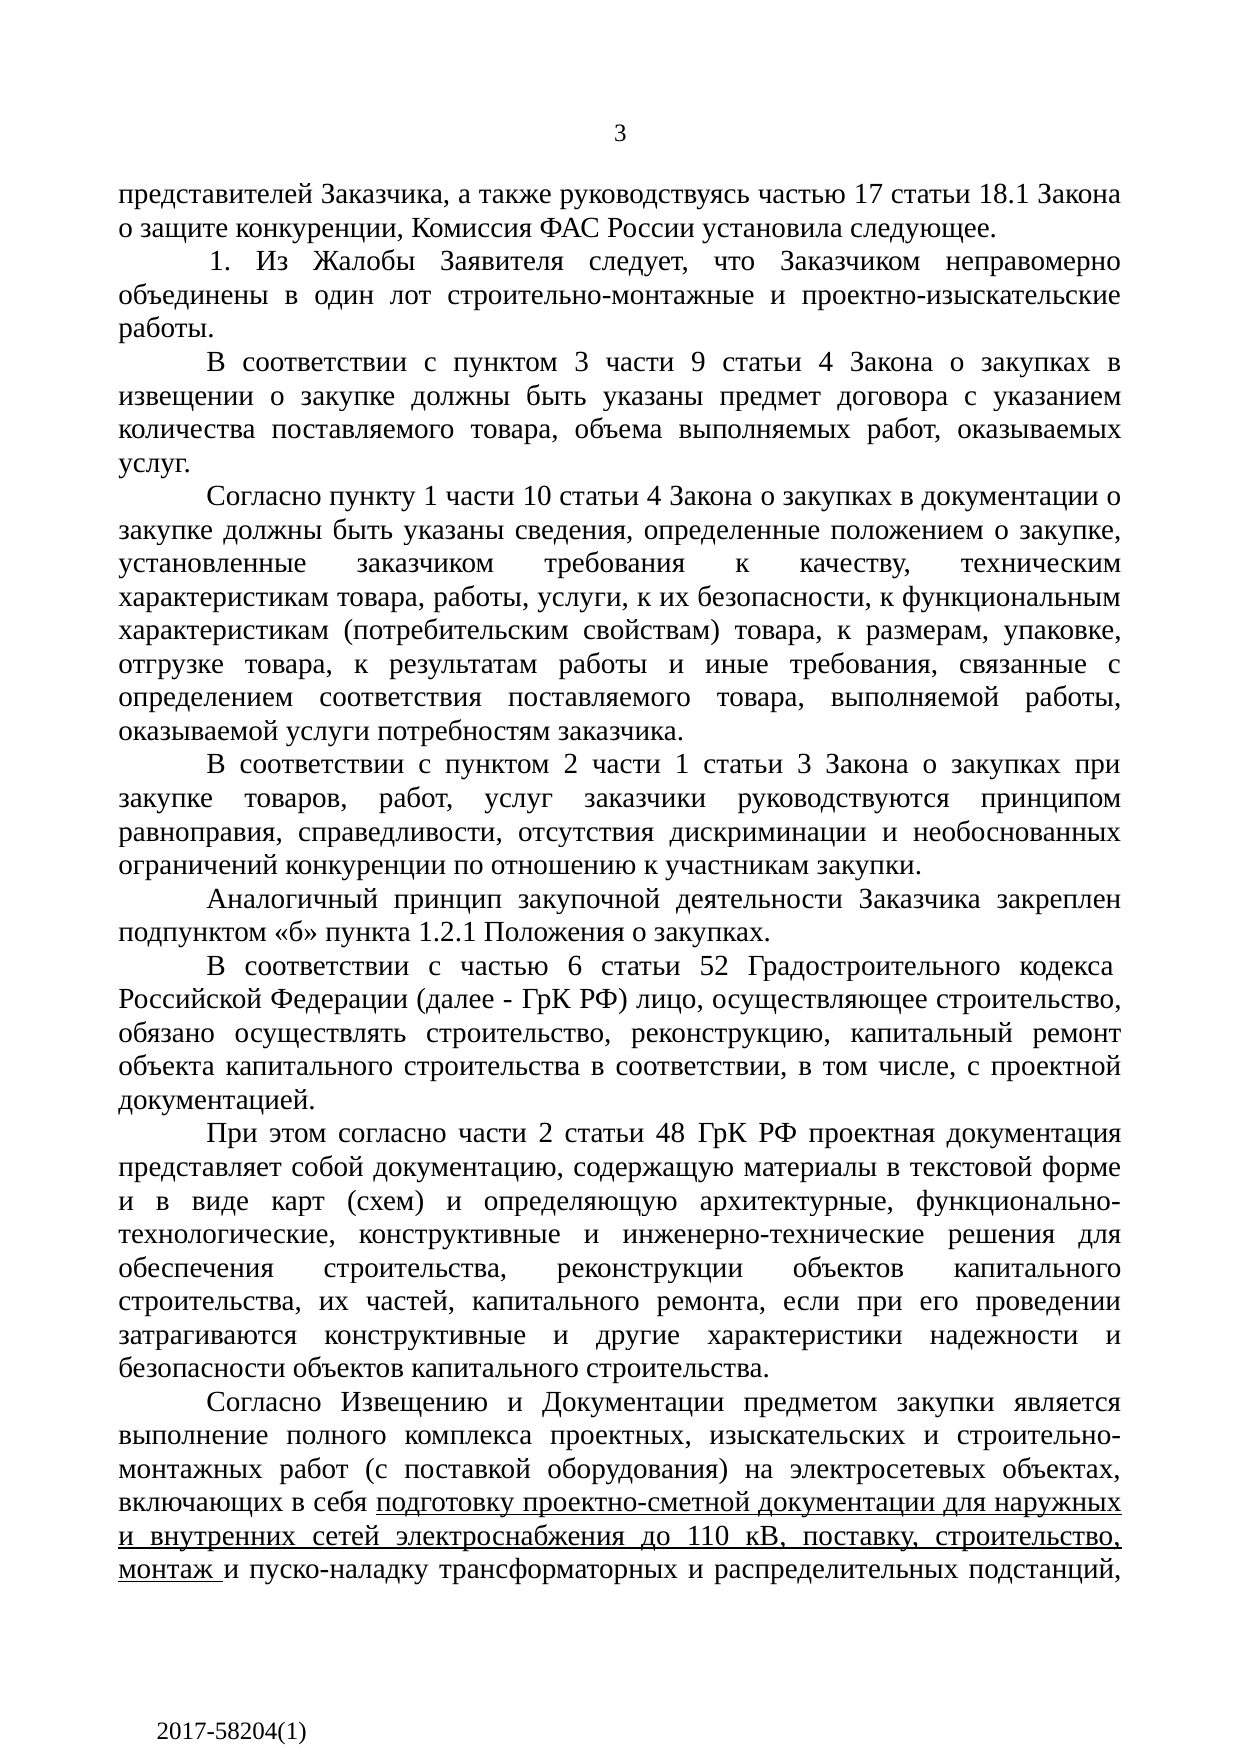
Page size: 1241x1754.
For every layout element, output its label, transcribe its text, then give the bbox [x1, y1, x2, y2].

text В соответствии с пунктом 2 части 1 статьи 3 Закона о закупках при закупке товаров, работ, услуг заказчики руководствуются принципом равноправия, справедливости, отсутствия дискриминации и необоснованных ограничений конкуренции по отношению к участникам закупки. [118, 747, 1122, 881]
text При этом согласно части 2 статьи 48 ГрК РФ проектная документация представляет собой документацию, содержащую материалы в текстовой форме и в виде карт (схем) и определяющую архитектурные, функционально-технологические, конструктивные и инженерно-технические решения для обеспечения строительства, реконструкции объектов капитального строительства, их частей, капитального ремонта, если при его проведении затрагиваются конструктивные и другие характеристики надежности и безопасности объектов капитального строительства. [118, 1116, 1122, 1384]
text 1. Из Жалобы Заявителя следует, что Заказчиком неправомерно объединены в один лот строительно-монтажные и проектно-изыскательские работы. [118, 243, 1122, 344]
text В соответствии с частью 6 статьи 52 Градостроительного кодекса Российской Федерации (далее - ГрК РФ) лицо, осуществляющее строительство, обязано осуществлять строительство, реконструкцию, капитальный ремонт объекта капитального строительства в соответствии, в том числе, с проектной документацией. [118, 948, 1122, 1116]
text В соответствии с пунктом 3 части 9 статьи 4 Закона о закупках в извещении о закупке должны быть указаны предмет договора с указанием количества поставляемого товара, объема выполняемых работ, оказываемых услуг. [118, 344, 1122, 478]
text монтаж и пуско-наладку трансформаторных и распределительных подстанций, [118, 1549, 1122, 1585]
text представителей Заказчика, а также руководствуясь частью 17 статьи 18.1 Закона о защите конкуренции, Комиссия ФАС России установила следующее. [118, 176, 1122, 243]
text Согласно пункту 1 части 10 статьи 4 Закона о закупках в документации о закупке должны быть указаны сведения, определенные положением о закупке, установленные заказчиком требования к качеству, техническим характеристикам товара, работы, услуги, к их безопасности, к функциональным характеристикам (потребительским свойствам) товара, к размерам, упаковке, отгрузке товара, к результатам работы и иные требования, связанные с определением соответствия поставляемого товара, выполняемой работы, оказываемой услуги потребностям заказчика. [118, 478, 1122, 747]
text Согласно Извещению и Документации предметом закупки является выполнение полного комплекса проектных, изыскательских и строительно-монтажных работ (с поставкой оборудования) на электросетевых объектах, включающих в себя подготовку проектно-сметной документации для наружных и внутренних сетей электроснабжения до 110 кВ, поставку, строительство, [118, 1384, 1122, 1547]
text Аналогичный принцип закупочной деятельности Заказчика закреплен подпунктом «б» пункта 1.2.1 Положения о закупках. [118, 881, 1122, 948]
